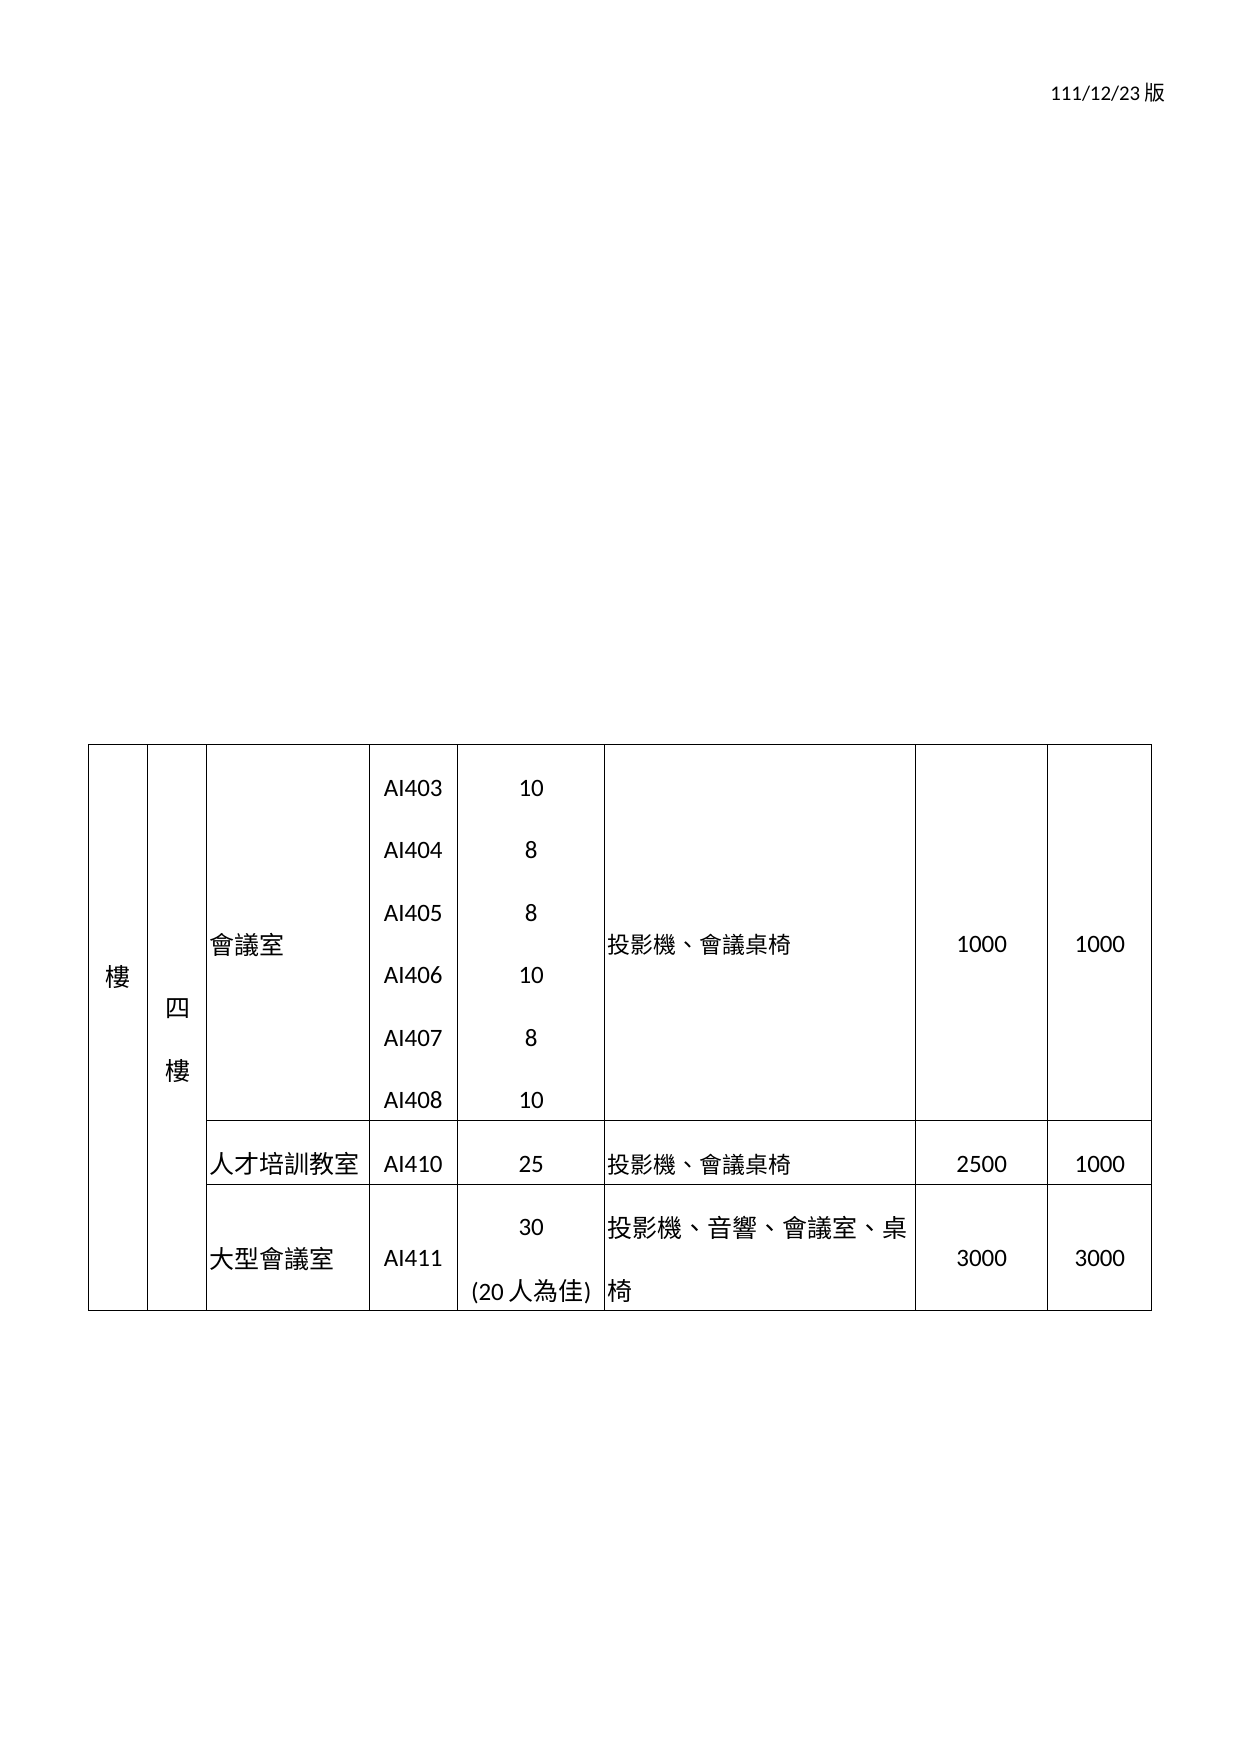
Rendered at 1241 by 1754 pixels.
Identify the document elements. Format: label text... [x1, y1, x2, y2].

table_cell 會議室 [207, 745, 369, 1120]
table_cell 投影機、會議桌椅 [605, 745, 915, 1120]
table_cell 投影機、音響、會議室、桌椅 [605, 1185, 915, 1310]
table_cell 3000 [1048, 1185, 1151, 1310]
table_cell 2500 [916, 1121, 1047, 1184]
table_cell 1000 [1048, 745, 1151, 1120]
table_cell AI410 [370, 1121, 457, 1184]
table_cell 大型會議室 [207, 1185, 369, 1310]
table_cell 25 [458, 1121, 604, 1184]
table_cell 10 8 8 10 8 10 [458, 745, 604, 1120]
table_cell 30 (20人為佳) [458, 1185, 604, 1310]
table_cell AI411 [370, 1185, 457, 1310]
table_cell 1000 [1048, 1121, 1151, 1184]
table_cell 樓 [89, 745, 147, 1310]
table_cell AI403 AI404 AI405 AI406 AI407 AI408 [370, 745, 457, 1120]
table_cell 投影機、會議桌椅 [605, 1121, 915, 1184]
table_cell 1000 [916, 745, 1047, 1120]
table_cell 人才培訓教室 [207, 1121, 369, 1184]
table_cell 四樓 [148, 745, 206, 1310]
table_cell 3000 [916, 1185, 1047, 1310]
